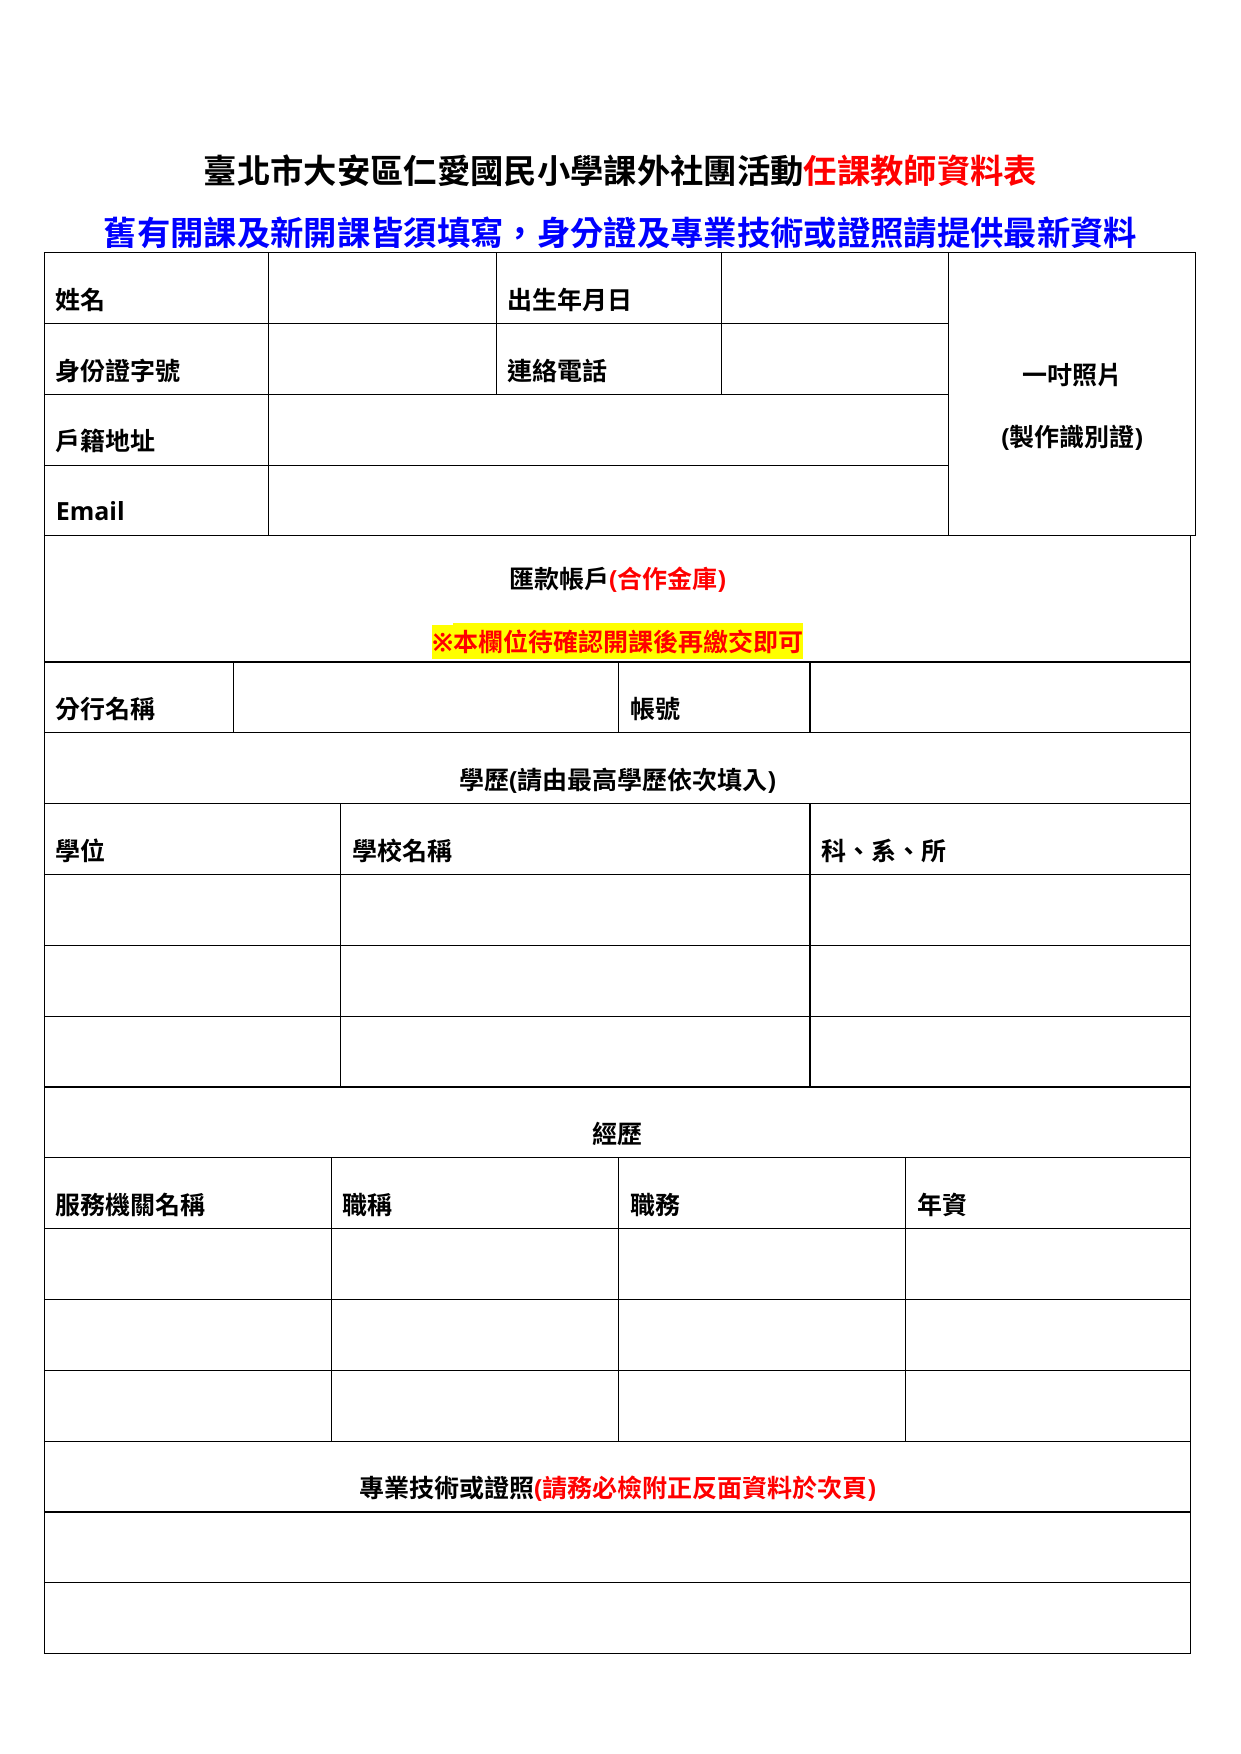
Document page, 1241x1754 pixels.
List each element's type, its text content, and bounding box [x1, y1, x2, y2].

table_cell [619, 1300, 905, 1370]
table_cell 職稱 [332, 1158, 618, 1228]
table_cell [45, 1229, 331, 1299]
table_cell [619, 1229, 905, 1299]
table_cell [45, 1371, 331, 1441]
table_cell 科、系、所 [811, 804, 1190, 874]
table_cell Email [45, 466, 268, 535]
table_cell 年資 [906, 1158, 1190, 1228]
table_cell [341, 875, 809, 945]
table_cell [1191, 732, 1196, 803]
table_cell [906, 1229, 1190, 1299]
table_cell [1191, 1441, 1196, 1511]
table_cell 分行名稱 [45, 663, 233, 732]
table_cell 經歷 [45, 1088, 1190, 1157]
table_cell [1191, 1016, 1196, 1086]
table_cell 身份證字號 [45, 324, 268, 394]
table_cell [811, 663, 1190, 732]
table_cell [906, 1300, 1190, 1370]
table_header 一吋照片 (製作識別證) [949, 253, 1195, 535]
table_cell [269, 324, 496, 394]
table_cell [811, 875, 1190, 945]
table_cell [1191, 1086, 1196, 1157]
text 舊有開課及新開課皆須填寫，身分證及專業技術或證照請提供最新資料 [44, 189, 1196, 252]
table_cell [811, 1017, 1190, 1086]
text 臺北市大安區仁愛國民小學課外社團活動任課教師資料表 [44, 127, 1196, 189]
table_cell [1191, 1228, 1196, 1299]
table_cell 匯款帳戶(合作金庫) ※本欄位待確認開課後再繳交即可 [45, 536, 1190, 661]
table_cell [1191, 1370, 1196, 1441]
table_cell [1191, 803, 1196, 874]
table_cell [332, 1300, 618, 1370]
table_cell 學校名稱 [341, 804, 809, 874]
table_cell [1191, 1582, 1196, 1653]
table_cell [45, 875, 340, 945]
table_cell 職務 [619, 1158, 905, 1228]
table_cell [332, 1229, 618, 1299]
table_cell [1191, 945, 1196, 1016]
table_cell [1191, 874, 1196, 945]
table_header 出生年月日 [497, 253, 721, 323]
table_cell [722, 324, 948, 394]
table_cell 學位 [45, 804, 340, 874]
table_cell [1191, 661, 1196, 732]
table_cell [269, 466, 948, 535]
table_cell [1191, 536, 1196, 661]
table_cell 戶籍地址 [45, 395, 268, 464]
table_cell [45, 1513, 1190, 1582]
table_cell [906, 1371, 1190, 1441]
table_header [722, 253, 948, 323]
table_cell [811, 946, 1190, 1016]
table_header [269, 253, 496, 323]
table_cell 專業技術或證照(請務必檢附正反面資料於次頁) [45, 1442, 1190, 1511]
table_cell 服務機關名稱 [45, 1158, 331, 1228]
table_cell [619, 1371, 905, 1441]
table_cell [45, 1300, 331, 1370]
table_cell [1191, 1299, 1196, 1370]
table_cell [341, 1017, 809, 1086]
table_cell 學歷(請由最高學歷依次填入) [45, 733, 1190, 803]
table_cell [45, 946, 340, 1016]
table_cell [45, 1583, 1190, 1653]
table_cell [1191, 1157, 1196, 1228]
table_cell 連絡電話 [497, 324, 721, 394]
table_cell [1191, 1511, 1196, 1582]
table_header 姓名 [45, 253, 268, 323]
table_cell [45, 1017, 340, 1086]
table_cell 帳號 [619, 663, 809, 732]
table_cell [332, 1371, 618, 1441]
table_cell [234, 663, 618, 732]
table_cell [341, 946, 809, 1016]
table_cell [269, 395, 948, 464]
